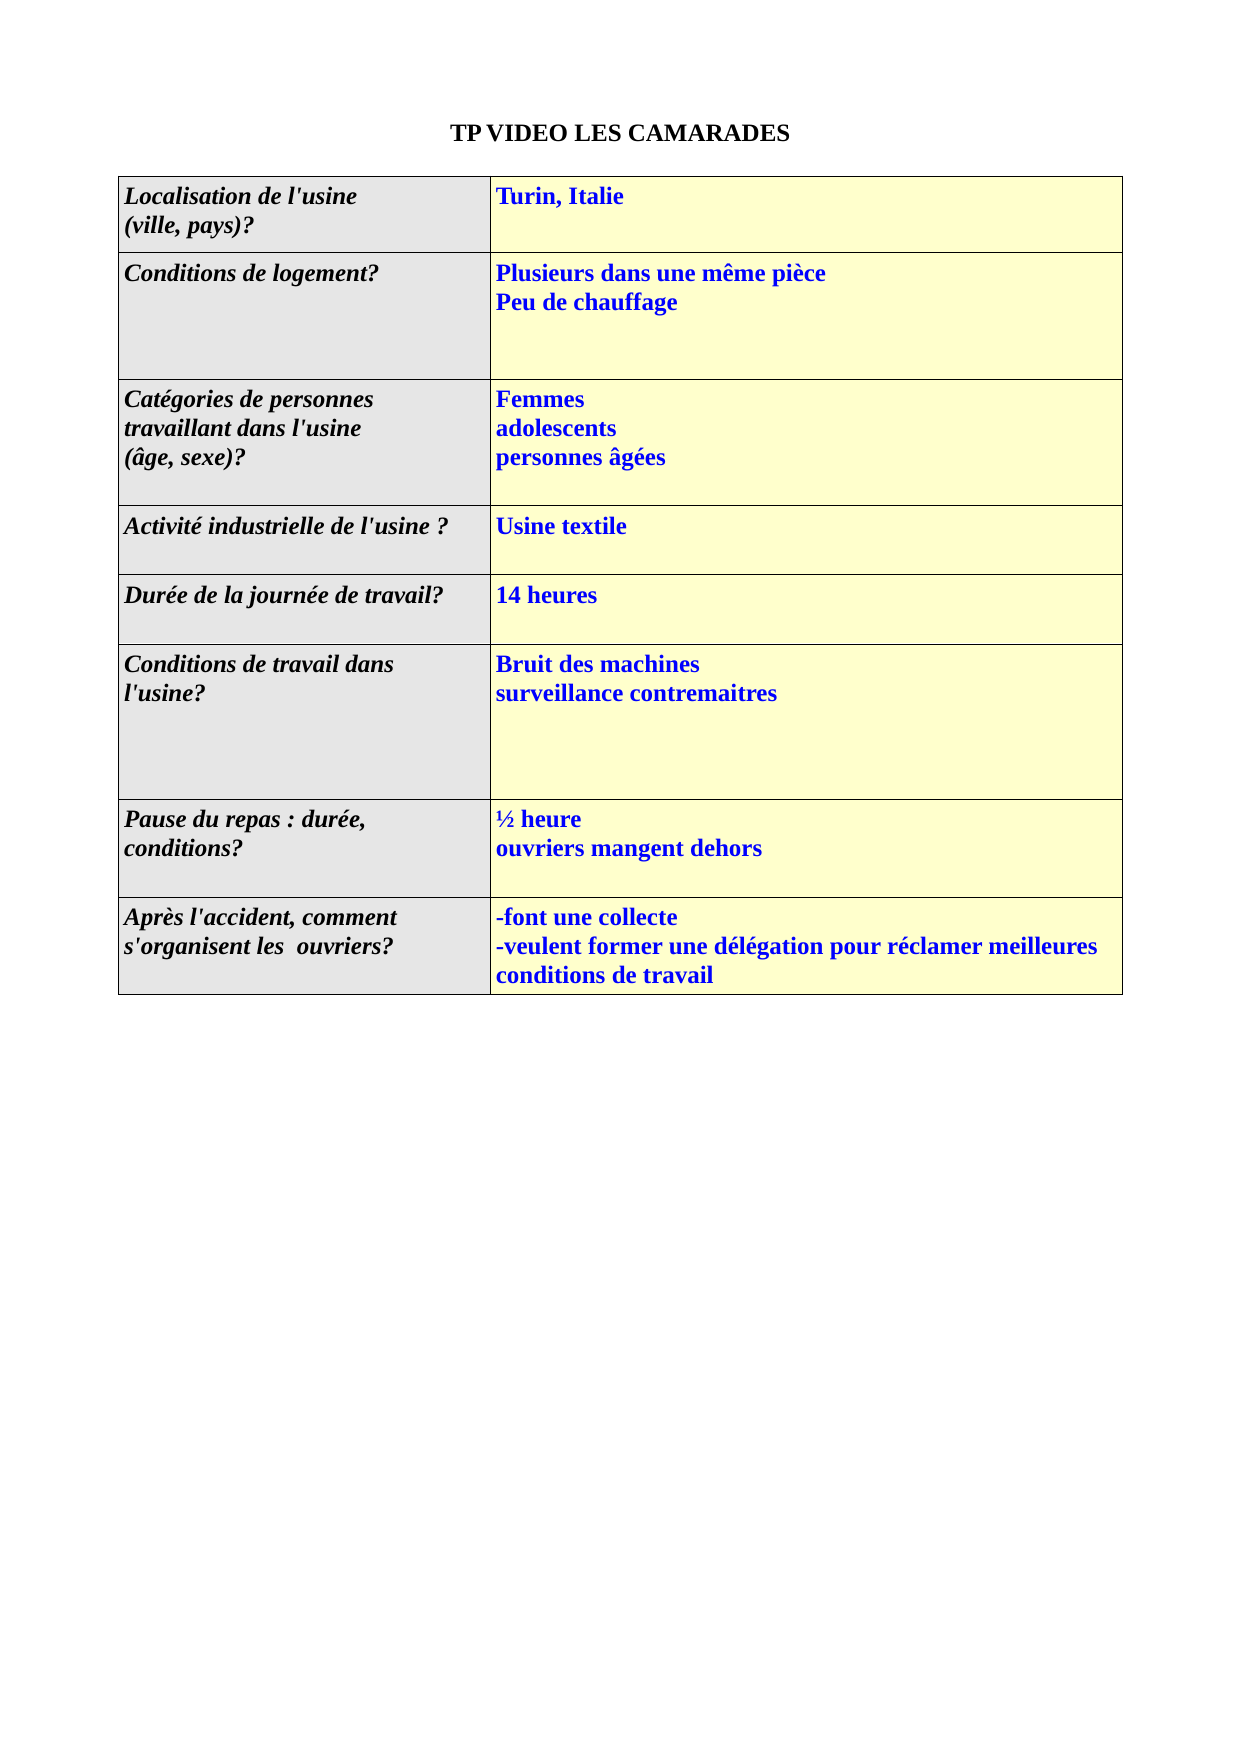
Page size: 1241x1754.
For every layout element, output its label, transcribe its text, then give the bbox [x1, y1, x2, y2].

table_header Localisation de l'usine (ville, pays)? [119, 177, 490, 252]
table_cell -font une collecte -veulent former une délégation pour réclamer meilleures conditions de travail [491, 898, 1122, 994]
table_cell Bruit des machines surveillance contremaitres [491, 645, 1122, 799]
table_cell Femmes adolescents personnes âgées [491, 380, 1122, 505]
table_cell Conditions de logement? [119, 253, 490, 379]
table_cell Pause du repas : durée, conditions? [119, 800, 490, 897]
table_cell Après l'accident, comment s'organisent les ouvriers? [119, 898, 490, 994]
table_cell Activité industrielle de l'usine ? [119, 506, 490, 574]
text TP VIDEO LES CAMARADES [118, 118, 1122, 147]
table_cell Usine textile [491, 506, 1122, 574]
table_cell Plusieurs dans une même pièce Peu de chauffage [491, 253, 1122, 379]
table_cell Durée de la journée de travail? [119, 575, 490, 643]
table_cell ½ heure ouvriers mangent dehors [491, 800, 1122, 897]
table_header Turin, Italie [491, 177, 1122, 252]
table_cell Catégories de personnes travaillant dans l'usine (âge, sexe)? [119, 380, 490, 505]
table_cell 14 heures [491, 575, 1122, 643]
table_cell Conditions de travail dans l'usine? [119, 645, 490, 799]
